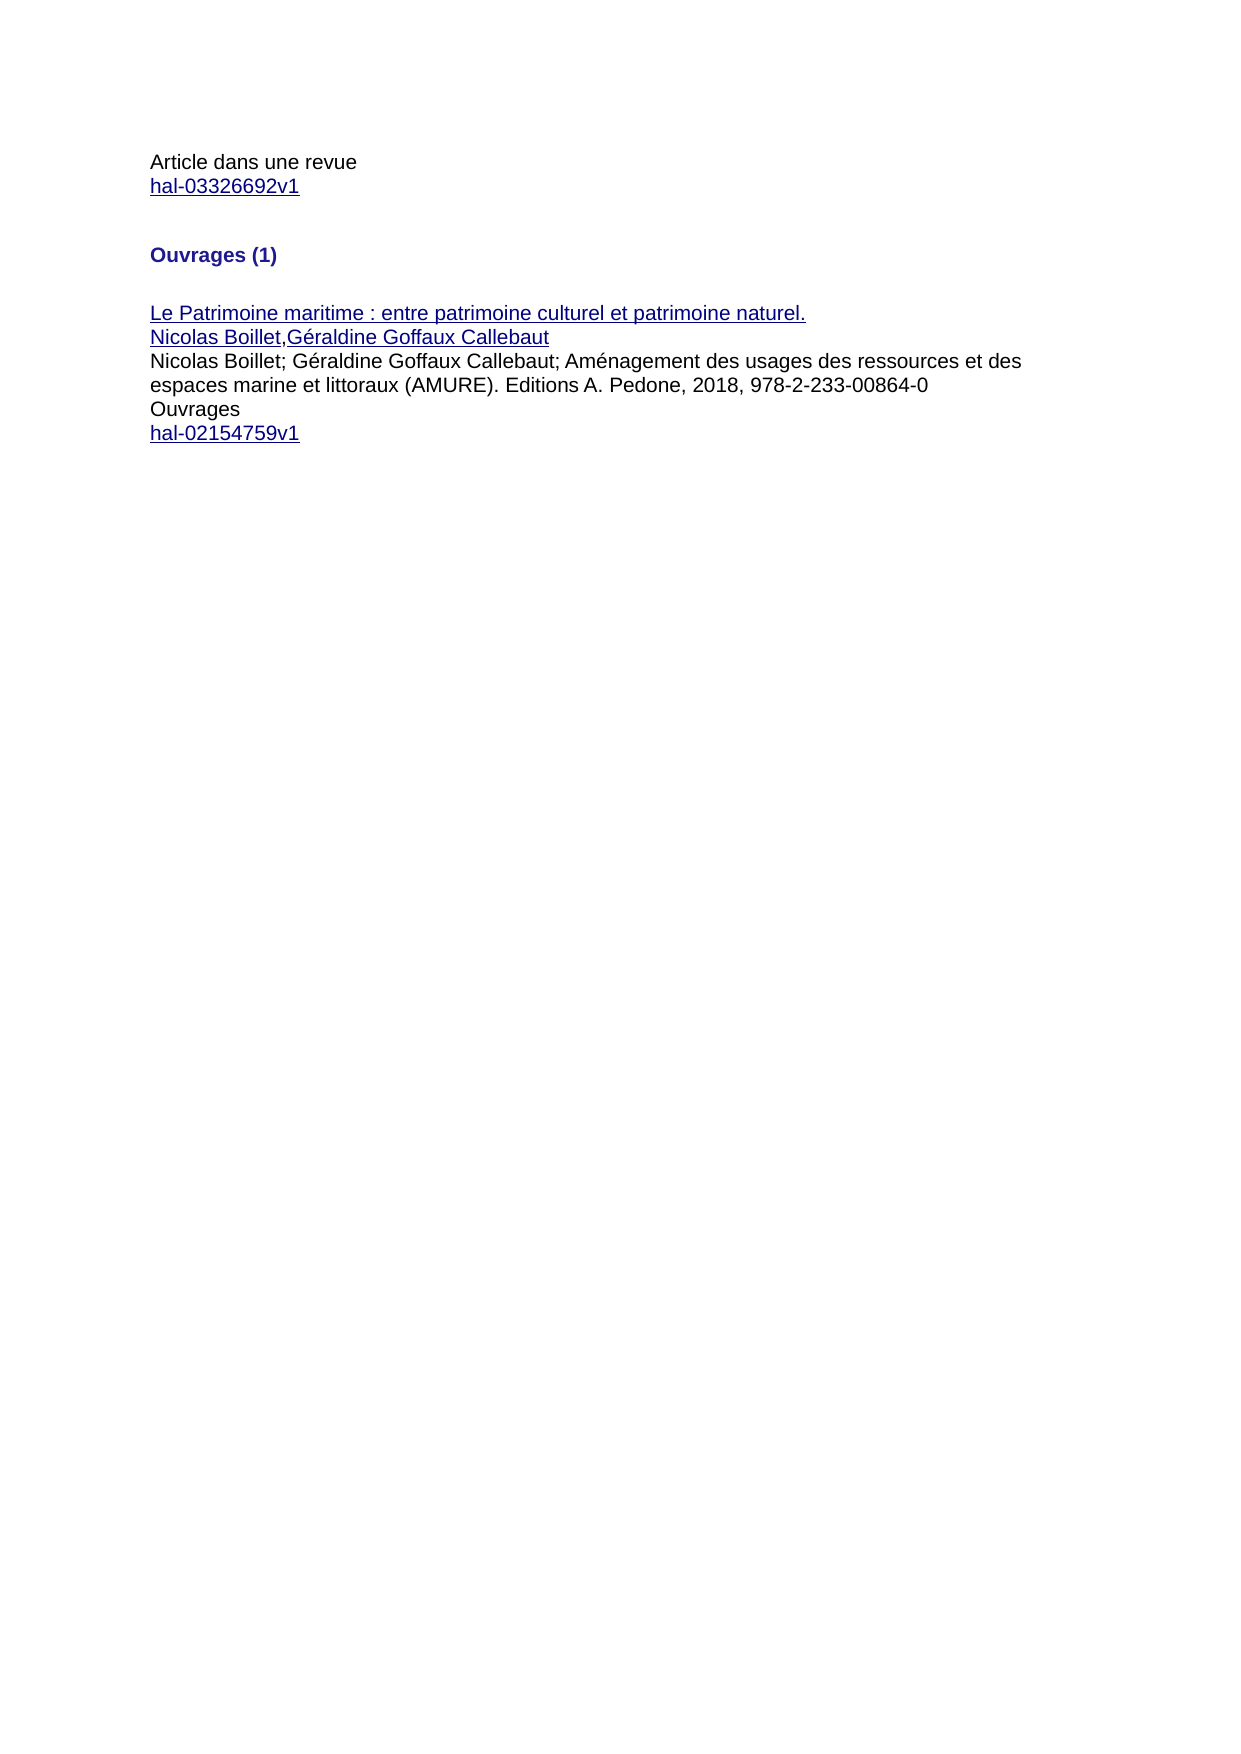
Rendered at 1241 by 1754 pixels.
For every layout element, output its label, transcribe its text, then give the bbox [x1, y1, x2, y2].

subtitle Ouvrages (1) [150, 243, 1090, 267]
table_header Le Patrimoine maritime : entre patrimoine culturel et patrimoine naturel. Nicolas Boillet,Géraldine Goffaux Callebaut Nicolas Boillet; Géraldine Goffaux Callebaut; Aménagement des usages des ressources et des espaces marine et littoraux (AMURE). Editions A. Pedone, 2018, 978-2-233-00864-0 Ouvrages hal-02154759v1 [150, 301, 1090, 445]
table_cell Article dans une revue hal-03326692v1 [150, 150, 1090, 198]
